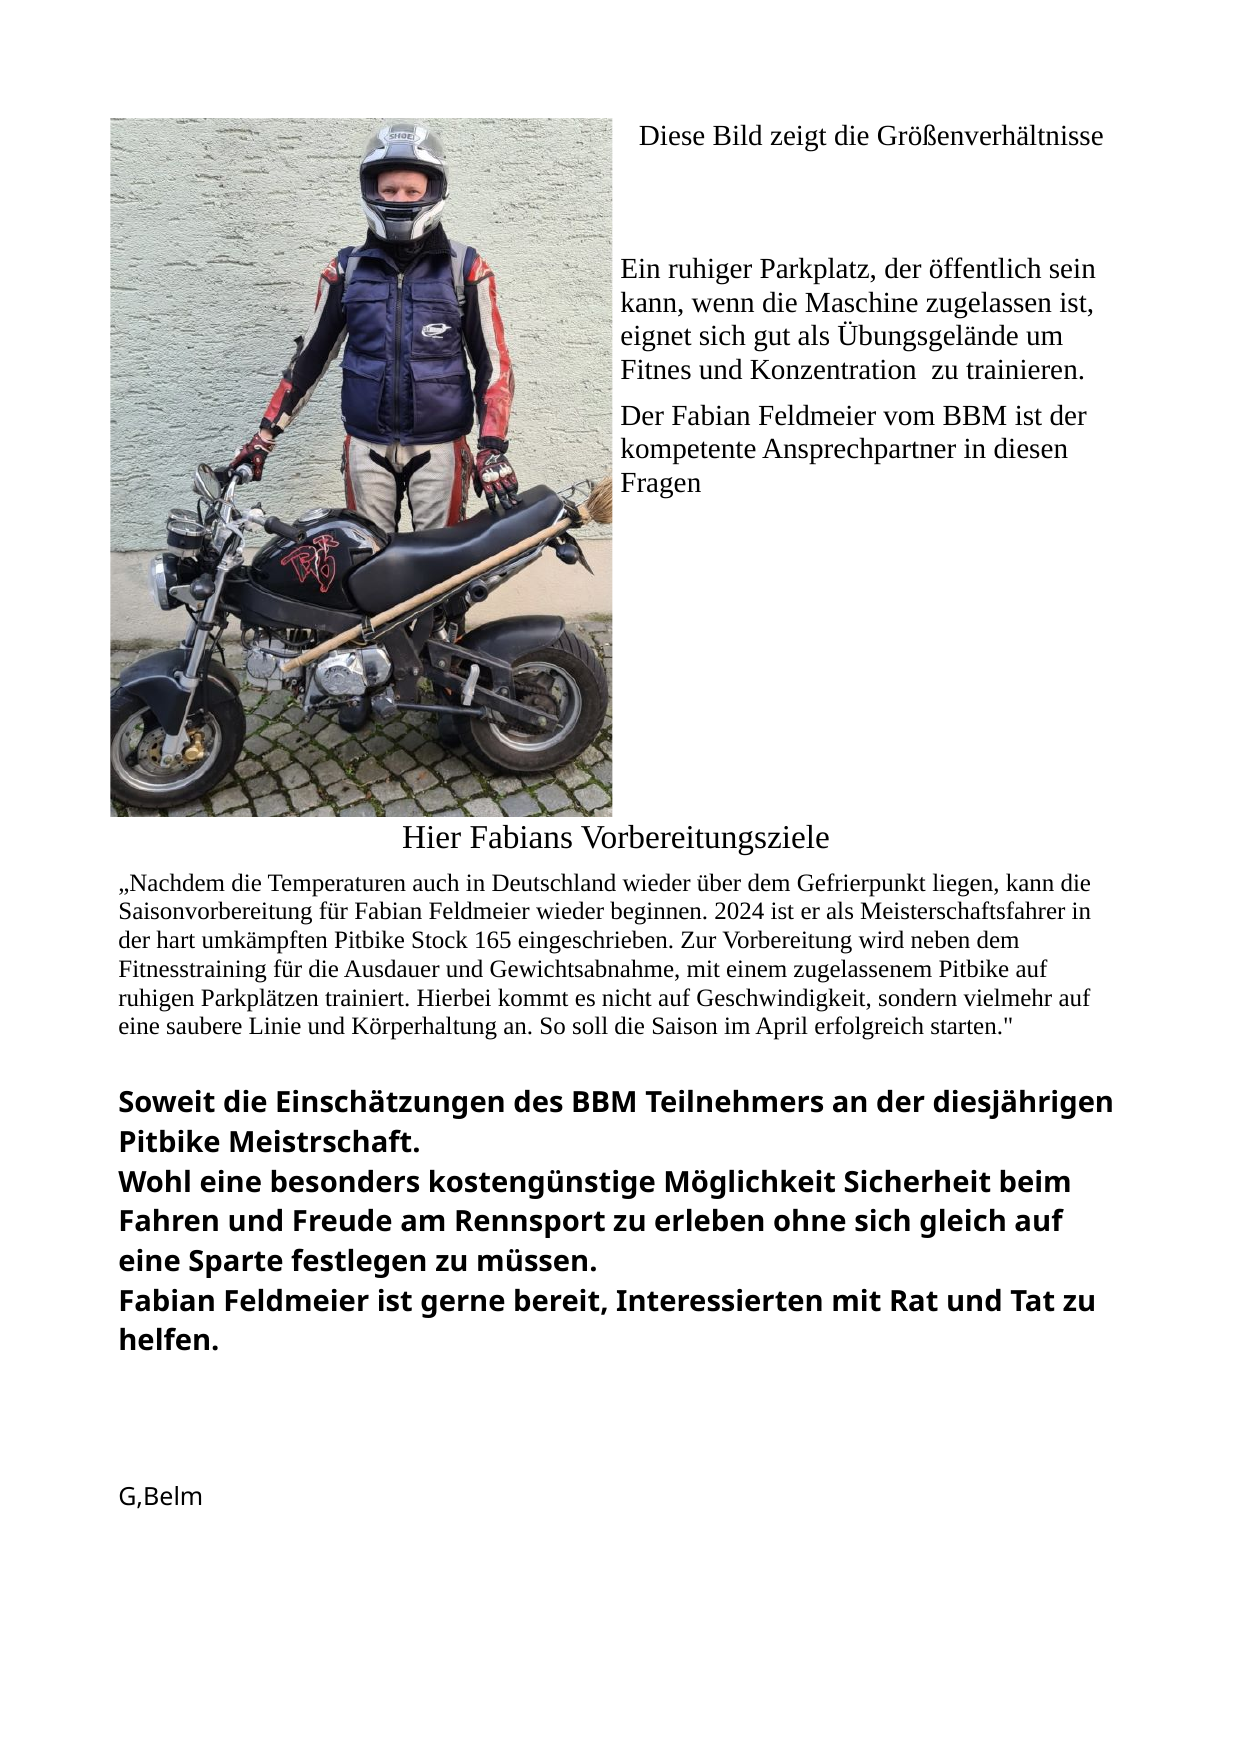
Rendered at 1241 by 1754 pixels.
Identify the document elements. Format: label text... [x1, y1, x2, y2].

text Ein ruhiger Parkplatz, der öffentlich sein kann, wenn die Maschine zugelassen ist, eignet sich gut als Übungsgelände um Fitnes und Konzentration zu trainieren. [620, 251, 1122, 386]
text G,Belm [118, 1478, 1122, 1512]
text Hier Fabians Vorbereitungsziele [118, 817, 1122, 855]
text Wohl eine besonders kostengünstige Möglichkeit Sicherheit beim Fahren und Freude am Rennsport zu erleben ohne sich gleich auf eine Sparte festlegen zu müssen. [118, 1161, 1122, 1280]
picture [110, 118, 613, 817]
text Diese Bild zeigt die Größenverhältnisse [620, 118, 1122, 152]
text Der Fabian Feldmeier vom BBM ist der kompetente Ansprechpartner in diesen Fragen [620, 398, 1122, 499]
text „Nachdem die Temperaturen auch in Deutschland wieder über dem Gefrierpunkt liegen, kann die Saisonvorbereitung für Fabian Feldmeier wieder beginnen. 2024 ist er als Meisterschaftsfahrer in der hart umkämpften Pitbike Stock 165 eingeschrieben. Zur Vorbereitung wird neben dem Fitnesstraining für die Ausdauer und Gewichtsabnahme, mit einem zugelassenem Pitbike auf ruhigen Parkplätzen trainiert. Hierbei kommt es nicht auf Geschwindigkeit, sondern vielmehr auf eine saubere Linie und Körperhaltung an. So soll die Saison im April erfolgreich starten." [118, 868, 1122, 1040]
text Soweit die Einschätzungen des BBM Teilnehmers an der diesjährigen Pitbike Meistrschaft. [118, 1081, 1122, 1161]
text Fabian Feldmeier ist gerne bereit, Interessierten mit Rat und Tat zu helfen. [118, 1280, 1122, 1359]
